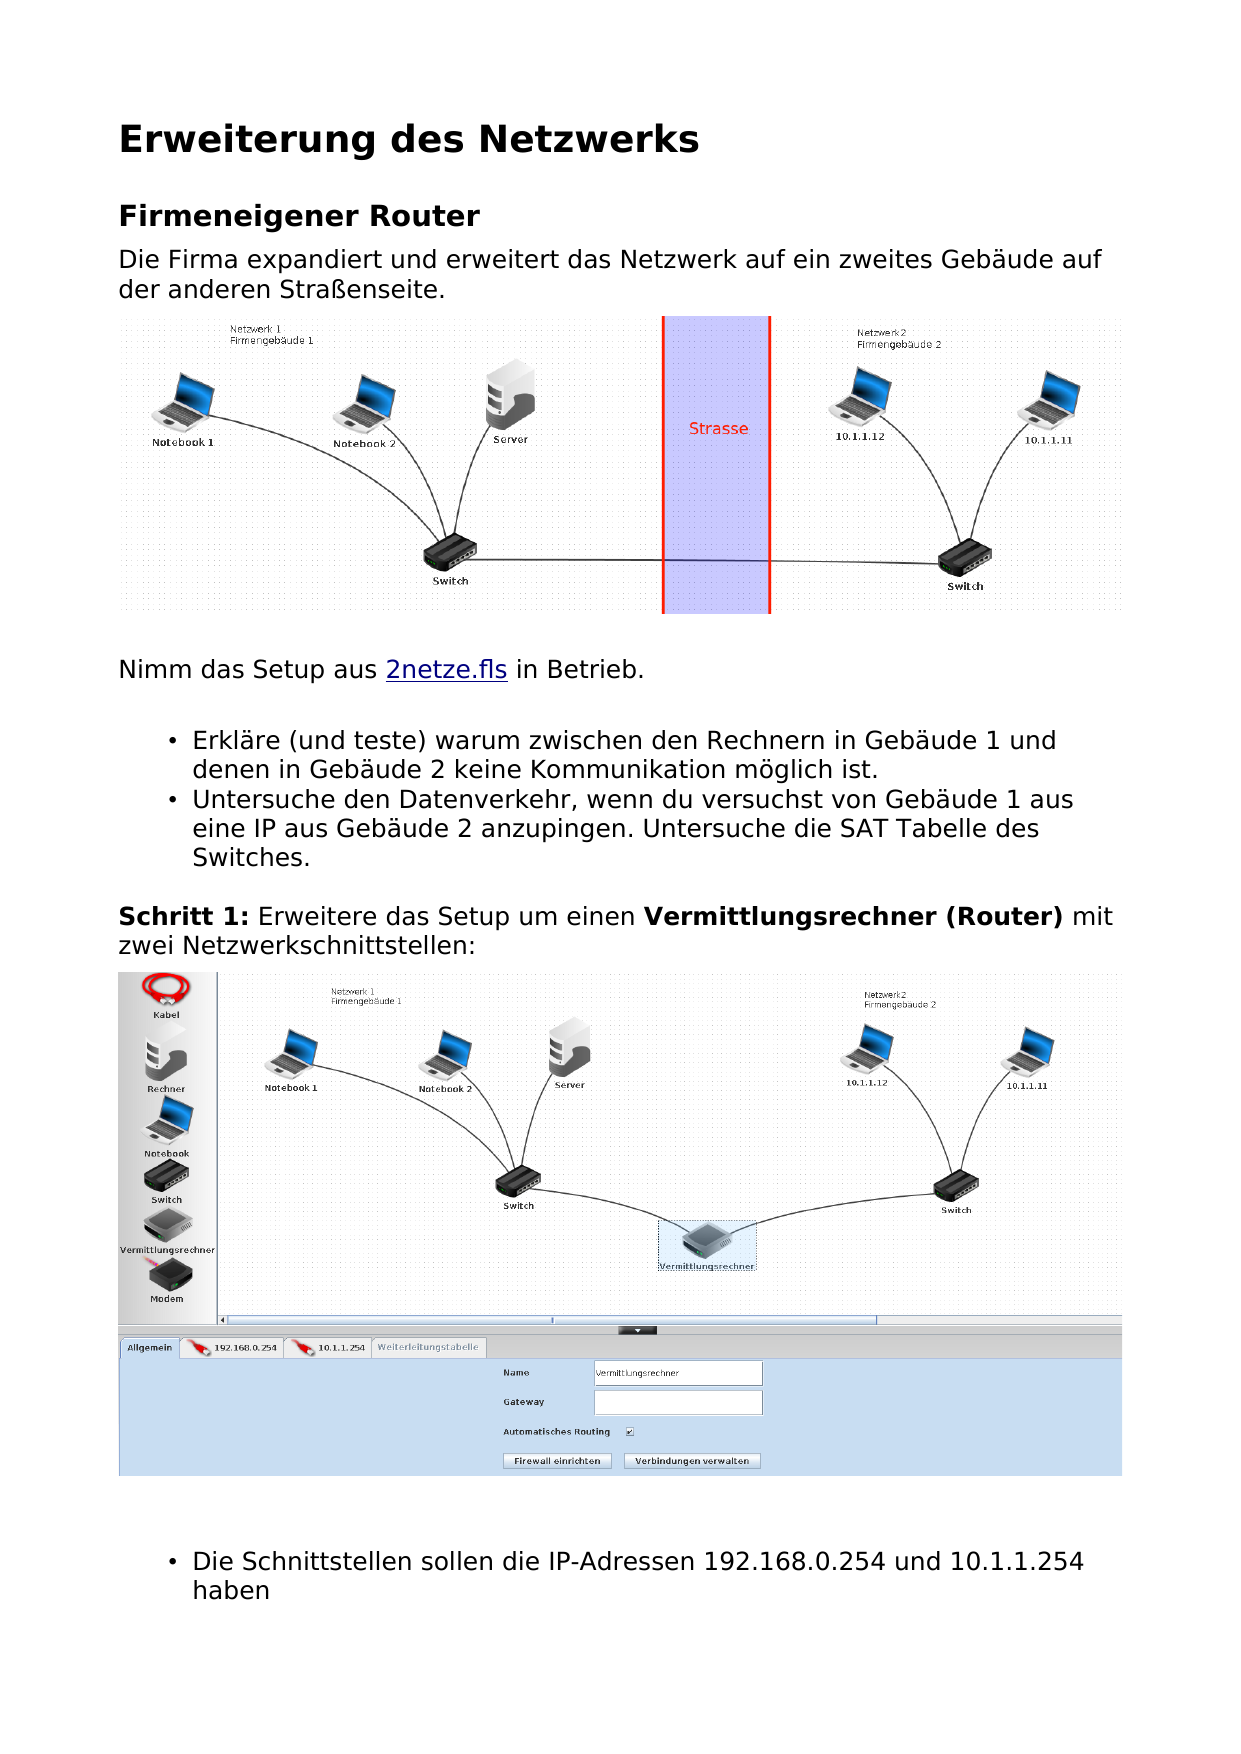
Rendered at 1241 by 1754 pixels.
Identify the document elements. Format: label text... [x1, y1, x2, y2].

subtitle Firmeneigener Router [118, 199, 1122, 233]
list Die Schnittstellen sollen die IP-Adressen 192.168.0.254 und 10.1.1.254 haben [177, 1547, 1122, 1605]
text Die Firma expandiert und erweitert das Netzwerk auf ein zweites Gebäude auf der anderen Straßenseite. [118, 246, 1122, 304]
text Nimm das Setup aus 2netze.fls in Betrieb. [118, 655, 1122, 684]
picture [118, 972, 1123, 1476]
picture [118, 316, 1123, 614]
subtitle Erweiterung des Netzwerks [118, 118, 1122, 162]
list Untersuche den Datenverkehr, wenn du versuchst von Gebäude 1 aus eine IP aus Gebäude 2 anzupingen. Untersuche die SAT Tabelle des Switches. [177, 785, 1122, 872]
text Schritt 1: Erweitere das Setup um einen Vermittlungsrechner (Router) mit zwei Netzwerkschnittstellen: [118, 902, 1122, 960]
list Erkläre (und teste) warum zwischen den Rechnern in Gebäude 1 und denen in Gebäude 2 keine Kommunikation möglich ist. [177, 727, 1122, 785]
